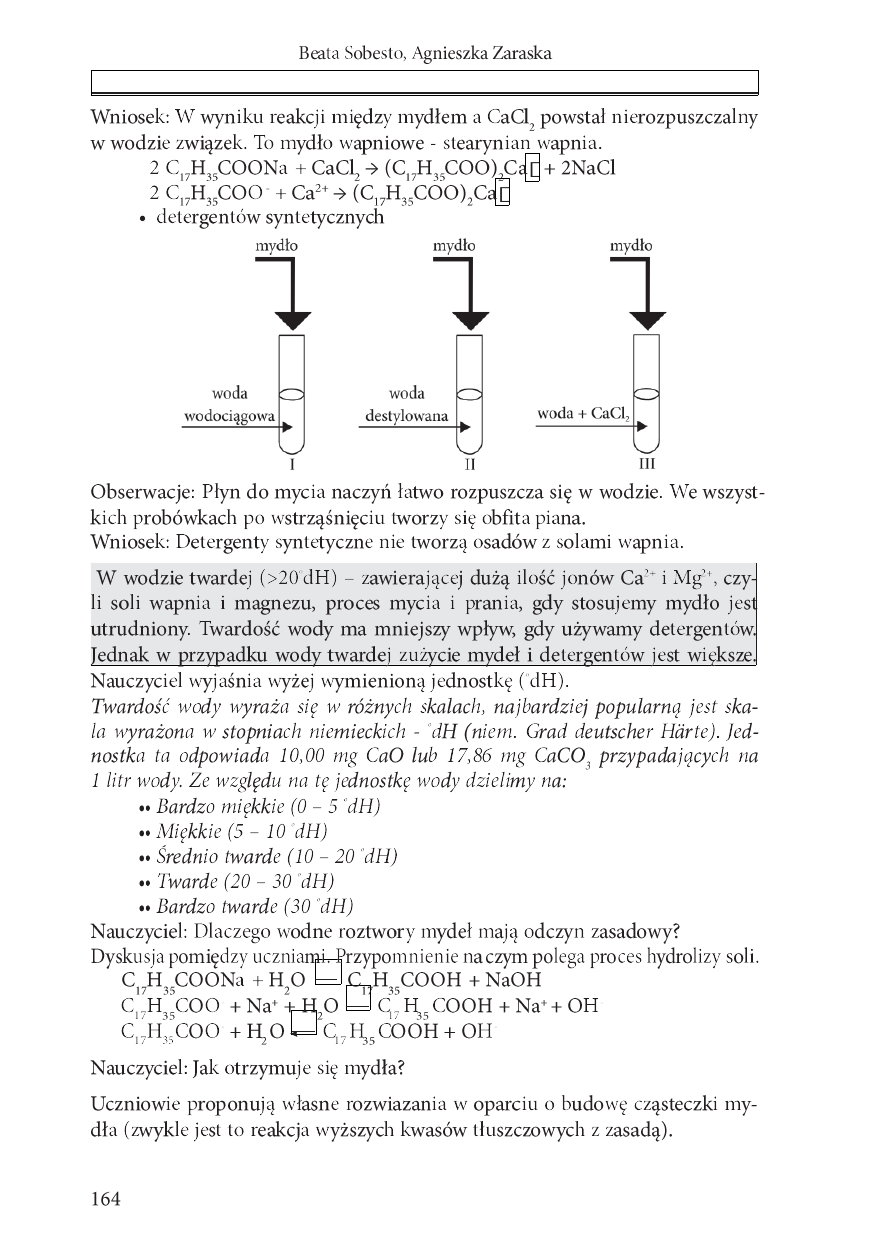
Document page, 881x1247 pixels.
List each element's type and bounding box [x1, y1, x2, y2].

picture [90, 1089, 766, 1144]
picture [90, 1053, 414, 1082]
picture [90, 477, 774, 556]
picture [298, 42, 554, 66]
picture [91, 1185, 131, 1213]
picture [90, 563, 770, 1048]
picture [90, 102, 770, 231]
picture [358, 237, 490, 470]
picture [181, 237, 312, 470]
picture [535, 237, 667, 469]
